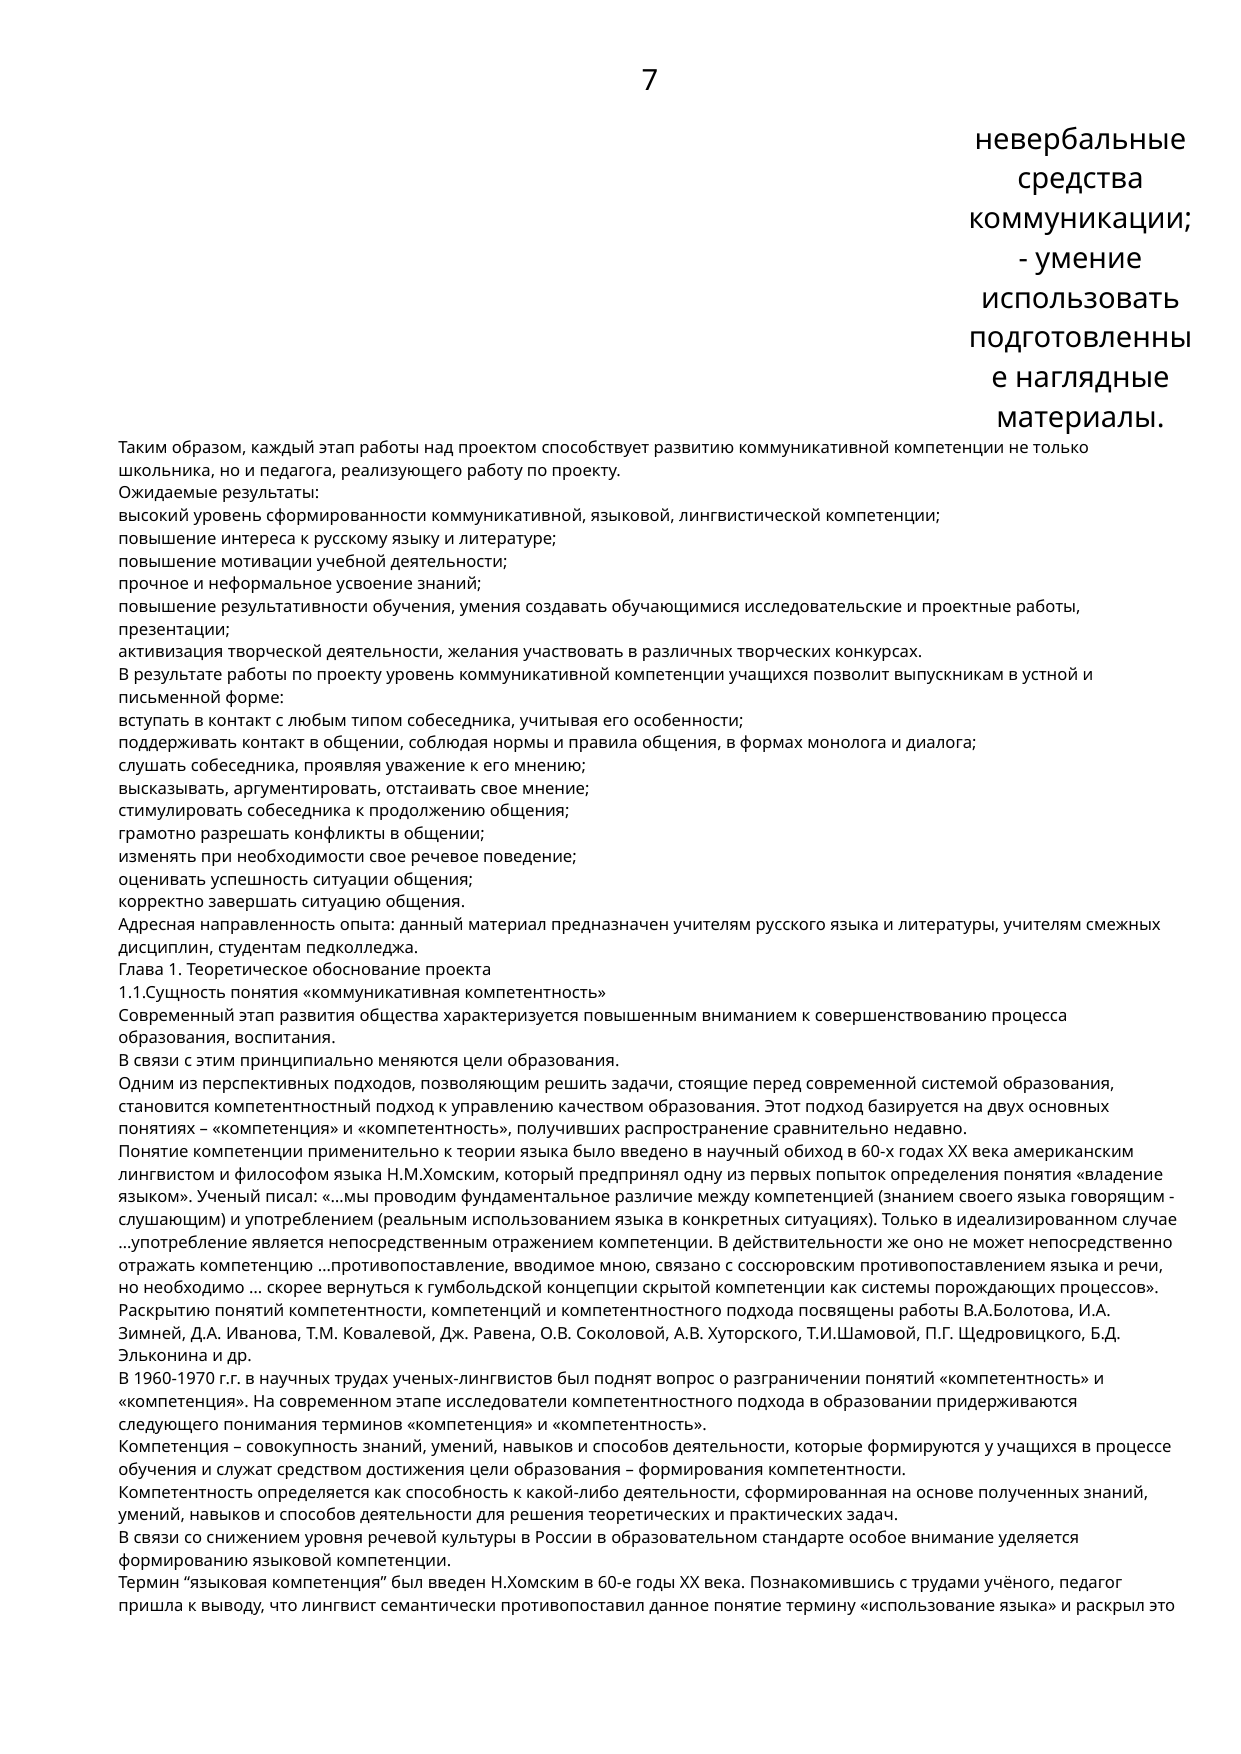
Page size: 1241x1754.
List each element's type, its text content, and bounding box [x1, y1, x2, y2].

text высказывать, аргументировать, отстаивать свое мнение; [118, 776, 1181, 799]
text высокий уровень сформированности коммуникативной, языковой, лингвистической компетенции; [118, 504, 1181, 526]
text повышение мотивации учебной деятельности; [118, 549, 1181, 572]
text оценивать успешность ситуации общения; [118, 867, 1181, 890]
text Компетентность определяется как способность к какой-либо деятельности, сформированная на основе полученных знаний, умений, навыков и способов деятельности для решения теоретических и практических задач. [118, 1480, 1181, 1526]
table_cell [713, 118, 963, 436]
text Глава 1. Теоретическое обоснование проекта [118, 958, 1181, 981]
text 1.1.Сущность понятия «коммуникативная компетентность» [118, 981, 1181, 1003]
text Одним из перспективных подходов, позволяющим решить задачи, стоящие перед современной системой образования, становится компетентностный подход к управлению качеством образования. Этот подход базируется на двух основных понятиях – «компетенция» и «компетентность», получивших распространение сравнительно недавно. [118, 1071, 1181, 1139]
text В связи со снижением уровня речевой культуры в России в образовательном стандарте особое внимание уделяется формированию языковой компетенции. [118, 1526, 1181, 1571]
text В результате работы по проекту уровень коммуникативной компетенции учащихся позволит выпускникам в устной и письменной форме: [118, 663, 1181, 708]
text повышение результативности обучения, умения создавать обучающимися исследовательские и проектные работы, презентации; [118, 594, 1181, 640]
text вступать в контакт с любым типом собеседника, учитывая его особенности; [118, 708, 1181, 731]
text корректно завершать ситуацию общения. [118, 890, 1181, 912]
text поддерживать контакт в общении, соблюдая нормы и правила общения, в формах монолога и диалога; [118, 731, 1181, 753]
text повышение интереса к русскому языку и литературе; [118, 526, 1181, 549]
table_cell [118, 118, 386, 436]
text Компетенция – совокупность знаний, умений, навыков и способов деятельности, которые формируются у учащихся в процессе обучения и служат средством достижения цели образования – формирования компетентности. [118, 1435, 1181, 1480]
table_cell [386, 118, 713, 436]
text В 1960-1970 г.г. в научных трудах ученых-лингвистов был поднят вопрос о разграничении понятий «компетентность» и «компетенция». На современном этапе исследователи компетентностного подхода в образовании придерживаются следующего понимания терминов «компетенция» и «компетентность». [118, 1367, 1181, 1435]
table_cell невербальные средства коммуникации; - умение использовать подготовленные наглядные материалы. [963, 118, 1197, 436]
text прочное и неформальное усвоение знаний; [118, 572, 1181, 594]
text Ожидаемые результаты: [118, 481, 1181, 504]
text Современный этап развития общества характеризуется повышенным вниманием к совершенствованию процесса образования, воспитания. [118, 1003, 1181, 1049]
text изменять при необходимости свое речевое поведение; [118, 844, 1181, 867]
text слушать собеседника, проявляя уважение к его мнению; [118, 753, 1181, 776]
text В связи с этим принципиально меняются цели образования. [118, 1049, 1181, 1071]
text Понятие компетенции применительно к теории языка было введено в научный обиход в 60-х годах ХХ века американским лингвистом и философом языка Н.М.Хомским, который предпринял одну из первых попыток определения понятия «владение языком». Ученый писал: «…мы проводим фундаментальное различие между компетенцией (знанием своего языка говорящим - слушающим) и употреблением (реальным использованием языка в конкретных ситуациях). Только в идеализированном случае …употребление является непосредственным отражением компетенции. В действительности же оно не может непосредственно отражать компетенцию …противопоставление, вводимое мною, связано с соссюровским противопоставлением языка и речи, но необходимо … скорее вернуться к гумбольдской концепции скрытой компетенции как системы порождающих процессов». Раскрытию понятий компетентности, компетенций и компетентностного подхода посвящены работы В.А.Болотова, И.А. Зимней, Д.А. Иванова, Т.М. Ковалевой, Дж. Равена, О.В. Соколовой, А.В. Хуторского, Т.И.Шамовой, П.Г. Щедровицкого, Б.Д. Эльконина и др. [118, 1139, 1181, 1367]
text Адресная направленность опыта: данный материал предназначен учителям русского языка и литературы, учителям смежных дисциплин, студентам педколледжа. [118, 912, 1181, 958]
text Термин “языковая компетенция” был введен Н.Хомским в 60-е годы XX века. Познакомившись с трудами учёного, педагог пришла к выводу, что лингвист семантически противопоставил данное понятие термину «использование языка» и раскрыл это [118, 1571, 1181, 1616]
text грамотно разрешать конфликты в общении; [118, 822, 1181, 844]
text Таким образом, каждый этап работы над проектом способствует развитию коммуникативной компетенции не только школьника, но и педагога, реализующего работу по проекту. [118, 436, 1181, 481]
text стимулировать собеседника к продолжению общения; [118, 799, 1181, 822]
text активизация творческой деятельности, желания участвовать в различных творческих конкурсах. [118, 640, 1181, 663]
